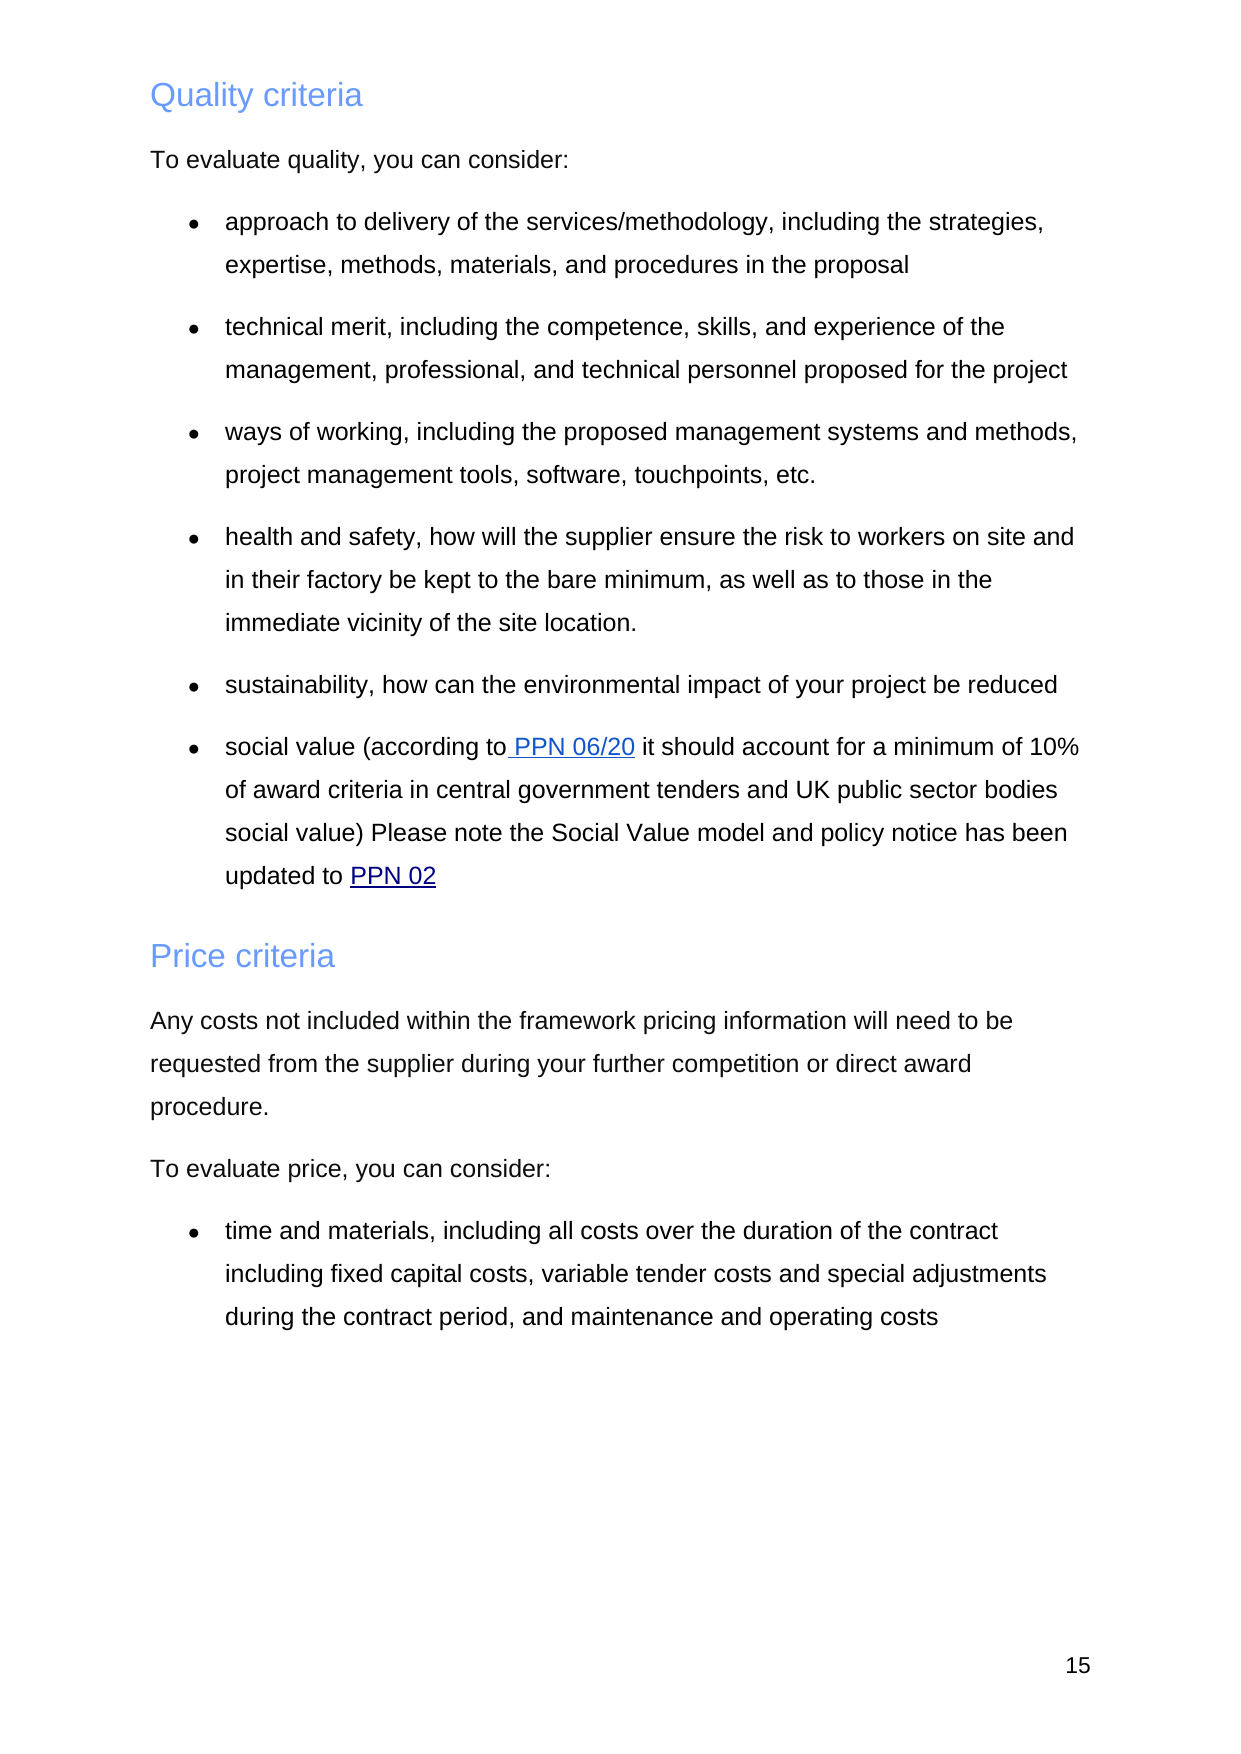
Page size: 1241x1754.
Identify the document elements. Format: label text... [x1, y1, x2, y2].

list approach to delivery of the services/methodology, including the strategies, expertise, methods, materials, and procedures in the proposal [187, 207, 1091, 279]
list ways of working, including the proposed management systems and methods, project management tools, software, touchpoints, etc. [187, 417, 1091, 489]
list time and materials, including all costs over the duration of the contract including fixed capital costs, variable tender costs and special adjustments during the contract period, and maintenance and operating costs [187, 1216, 1091, 1331]
text To evaluate price, you can consider: [150, 1154, 1091, 1183]
list sustainability, how can the environmental impact of your project be reduced [187, 670, 1091, 699]
list technical merit, including the competence, skills, and experience of the management, professional, and technical personnel proposed for the project [187, 312, 1091, 384]
subtitle Price criteria [150, 936, 1091, 974]
text To evaluate quality, you can consider: [150, 145, 1091, 174]
list social value (according to PPN 06/20 it should account for a minimum of 10% of award criteria in central government tenders and UK public sector bodies social value) Please note the Social Value model and policy notice has been updated to PPN 02 [187, 732, 1091, 890]
text Any costs not included within the framework pricing information will need to be requested from the supplier during your further competition or direct award procedure. [150, 1006, 1091, 1121]
subtitle Quality criteria [150, 75, 1091, 113]
list health and safety, how will the supplier ensure the risk to workers on site and in their factory be kept to the bare minimum, as well as to those in the immediate vicinity of the site location. [187, 522, 1091, 637]
